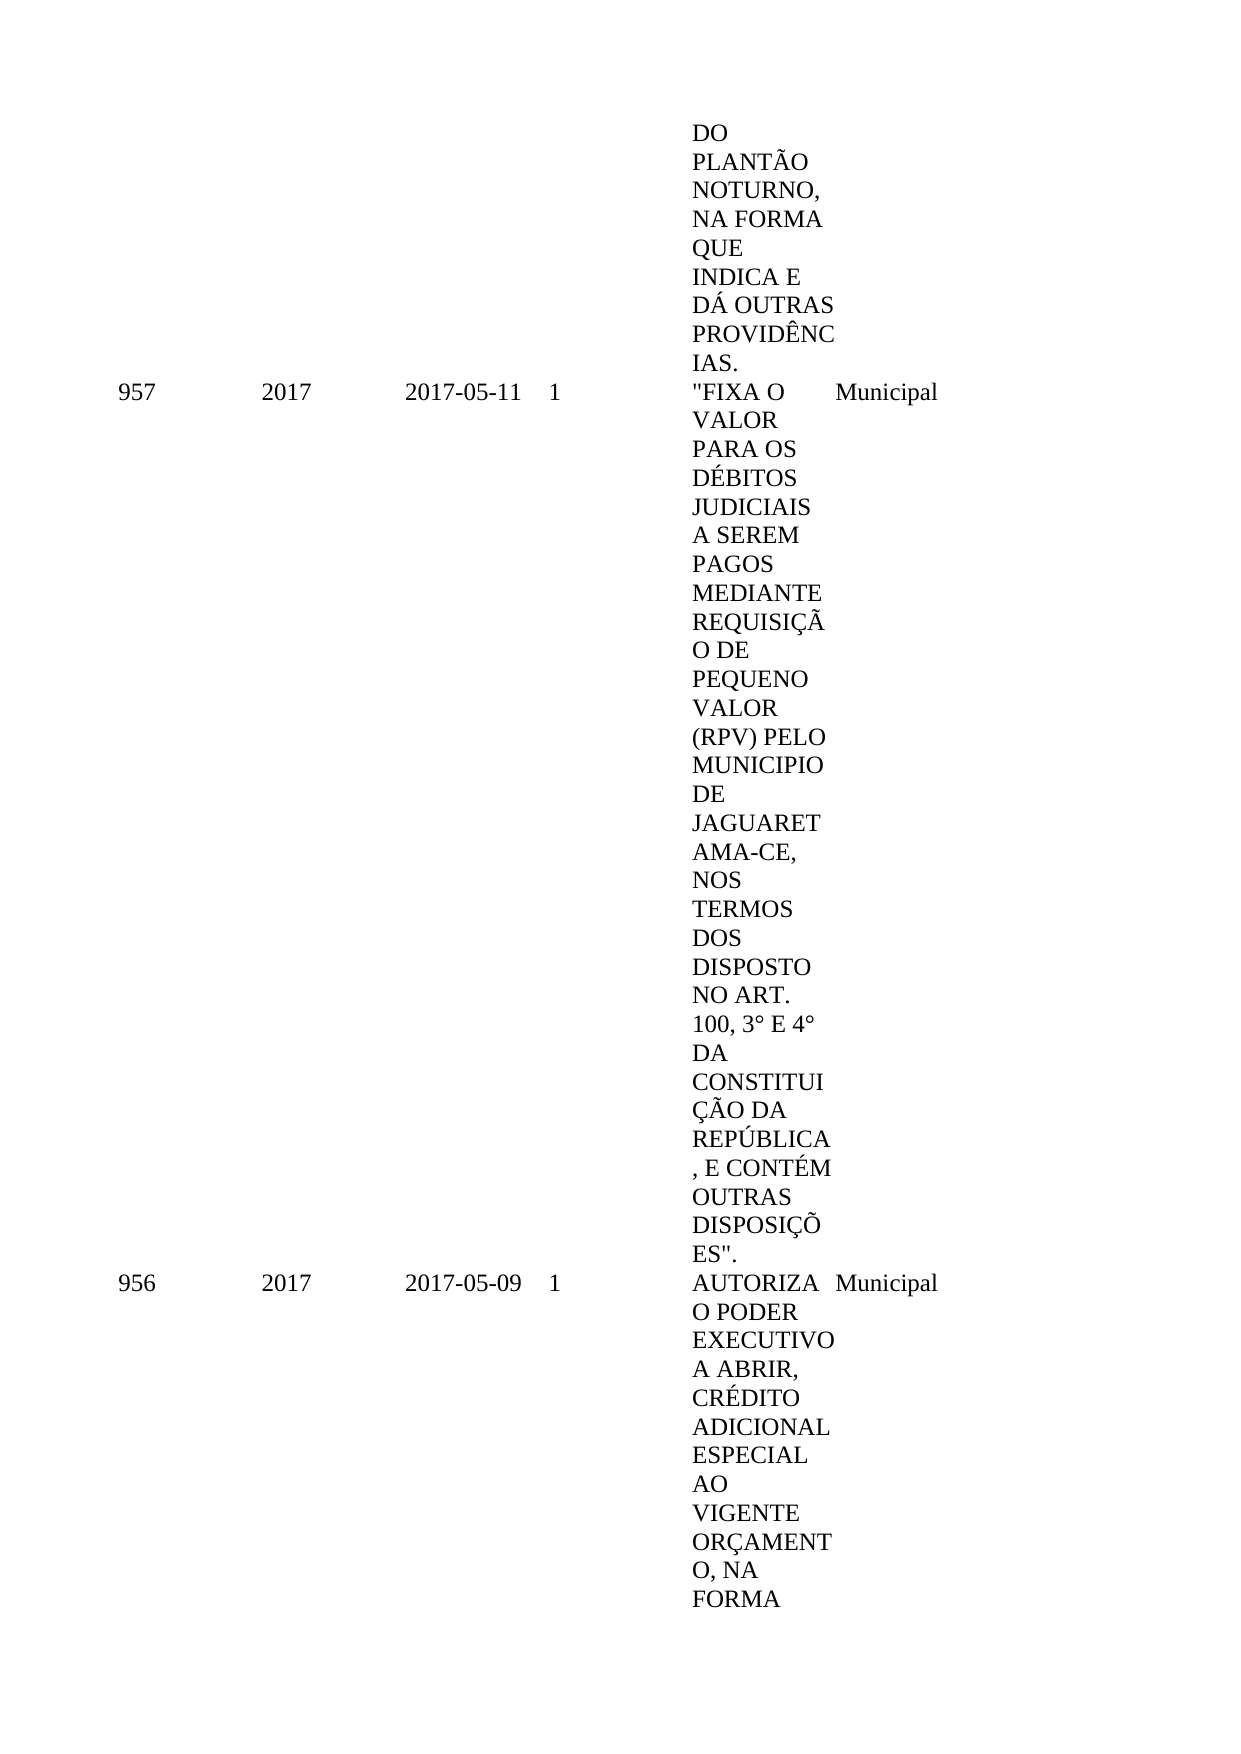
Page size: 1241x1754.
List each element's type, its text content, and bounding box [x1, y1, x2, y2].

table_cell 2017-05-09 [405, 1268, 548, 1613]
table_cell Municipal [835, 1268, 979, 1613]
table_cell 1 [548, 1268, 692, 1613]
table_cell [548, 118, 692, 377]
table_cell [979, 1268, 1122, 1613]
table_cell 2017-05-11 [405, 377, 548, 1268]
table_cell [835, 118, 979, 377]
table_cell 1 [548, 377, 692, 1268]
table_cell [405, 118, 548, 377]
table_cell [118, 118, 261, 377]
table_cell "FIXA O VALOR PARA OS DÉBITOS JUDICIAIS A SEREM PAGOS MEDIANTE REQUISIÇÃO DE PEQUENO VALOR (RPV) PELO MUNICIPIO DE JAGUARETAMA-CE, NOS TERMOS DOS DISPOSTO NO ART. 100, 3° E 4° DA CONSTITUIÇÃO DA REPÚBLICA, E CONTÉM OUTRAS DISPOSIÇÕES". [692, 377, 835, 1268]
table_cell DO PLANTÃO NOTURNO, NA FORMA QUE INDICA E DÁ OUTRAS PROVIDÊNCIAS. [692, 118, 835, 377]
table_cell 957 [118, 377, 261, 1268]
table_cell AUTORIZA O PODER EXECUTIVO A ABRIR, CRÉDITO ADICIONAL ESPECIAL AO VIGENTE ORÇAMENTO, NA FORMA [692, 1268, 835, 1613]
table_cell 2017 [261, 1268, 405, 1613]
table_cell 2017 [261, 377, 405, 1268]
table_cell Municipal [835, 377, 979, 1268]
table_cell [979, 118, 1122, 377]
table_cell 956 [118, 1268, 261, 1613]
table_cell [261, 118, 405, 377]
table_cell [979, 377, 1122, 1268]
